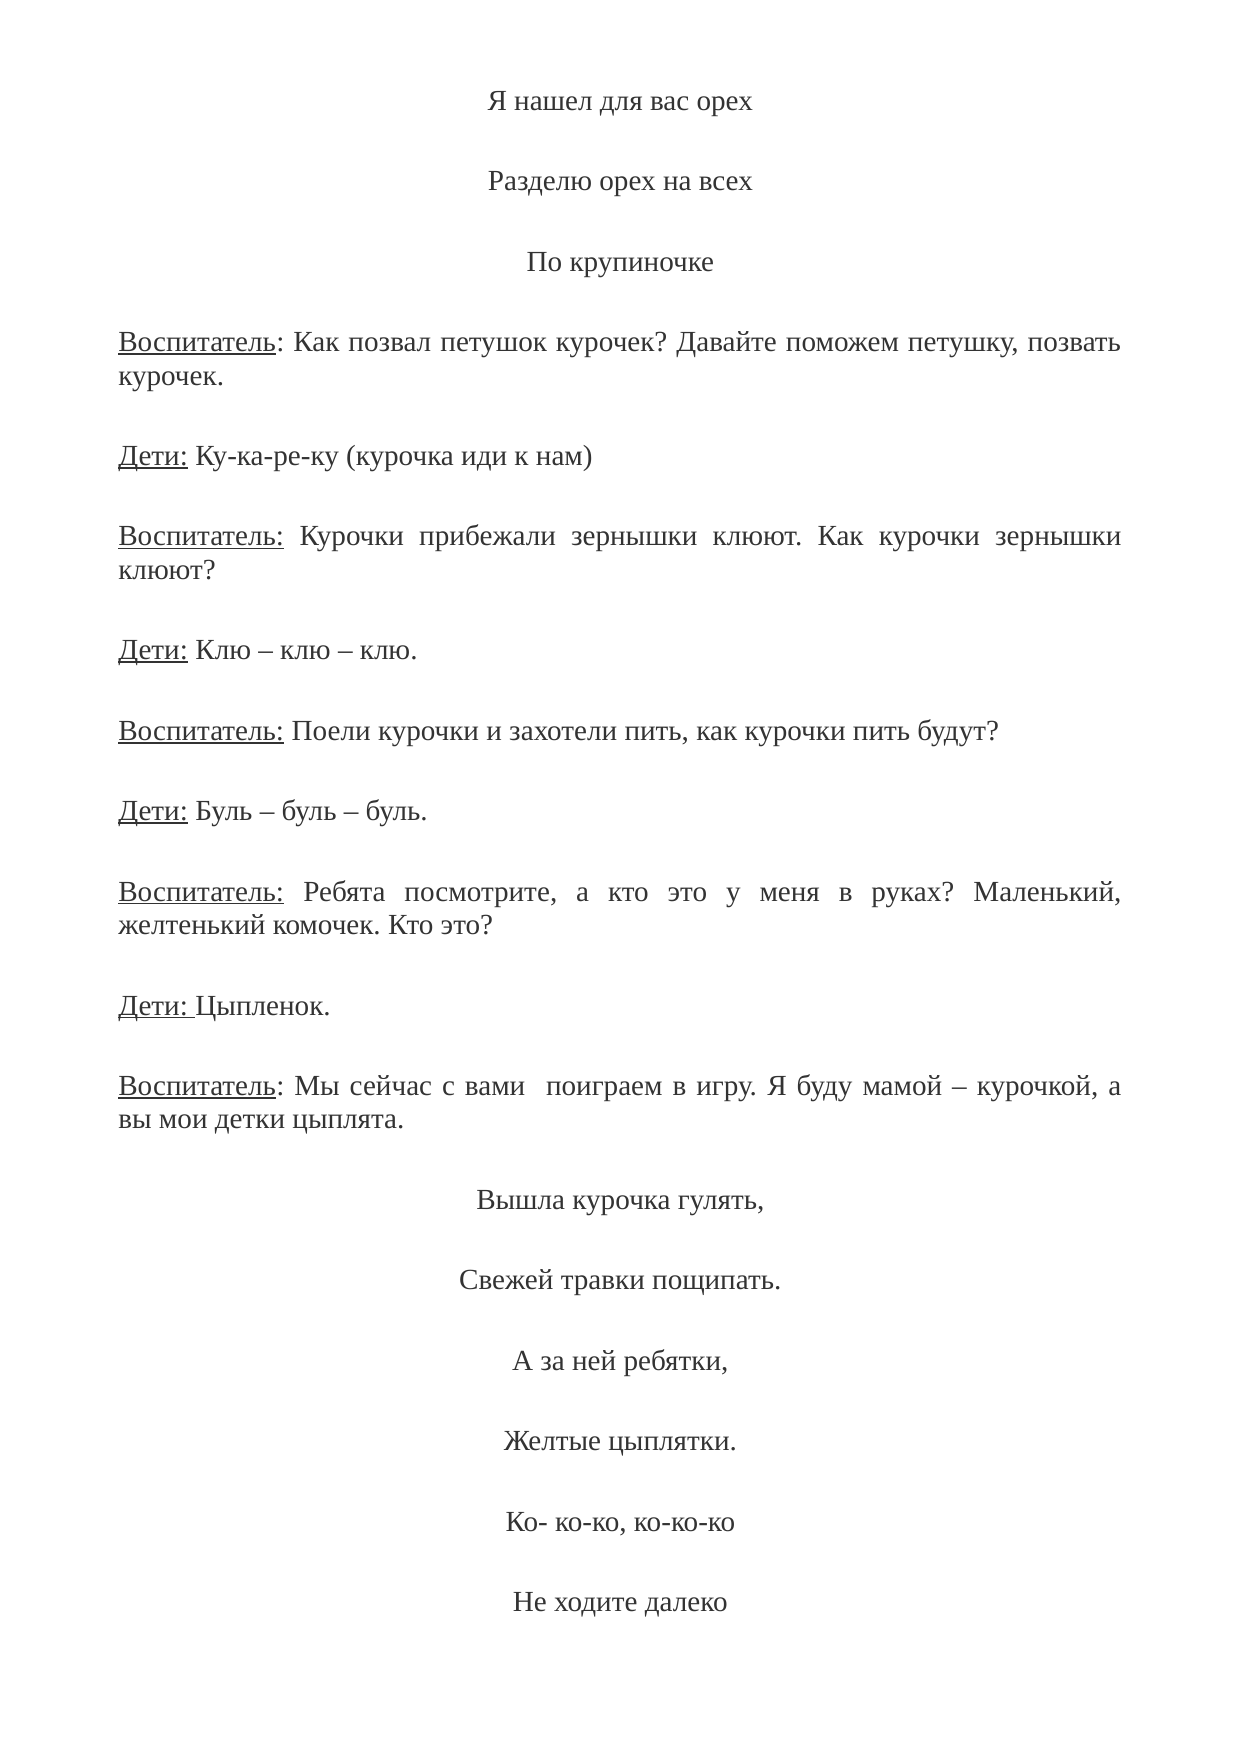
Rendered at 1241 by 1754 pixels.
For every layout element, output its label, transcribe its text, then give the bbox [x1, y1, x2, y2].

text Воспитатель: Ребята посмотрите, а кто это у меня в руках? Маленький, желтенький комочек. Кто это? [118, 874, 1122, 941]
text Не ходите далеко [118, 1584, 1122, 1618]
text Ко- ко-ко, ко-ко-ко [118, 1504, 1122, 1537]
text Разделю орех на всех [118, 163, 1122, 197]
text Дети: Клю – клю – клю. [118, 632, 1122, 666]
text Дети: Ку-ка-ре-ку (курочка иди к нам) [118, 438, 1122, 472]
text Воспитатель: Мы сейчас с вами поиграем в игру. Я буду мамой – курочкой, а вы мои детки цыплята. [118, 1068, 1122, 1135]
text Воспитатель: Как позвал петушок курочек? Давайте поможем петушку, позвать курочек. [118, 324, 1122, 391]
text По крупиночке [118, 244, 1122, 277]
text Я нашел для вас орех [118, 83, 1122, 116]
text А за ней ребятки, [118, 1343, 1122, 1376]
text Свежей травки пощипать. [118, 1262, 1122, 1296]
text Вышла курочка гулять, [118, 1182, 1122, 1216]
text Дети: Буль – буль – буль. [118, 793, 1122, 827]
text Воспитатель: Поели курочки и захотели пить, как курочки пить будут? [118, 713, 1122, 746]
text Желтые цыплятки. [118, 1423, 1122, 1457]
text Воспитатель: Курочки прибежали зернышки клюют. Как курочки зернышки клюют? [118, 518, 1122, 586]
text Дети: Цыпленок. [118, 988, 1122, 1021]
